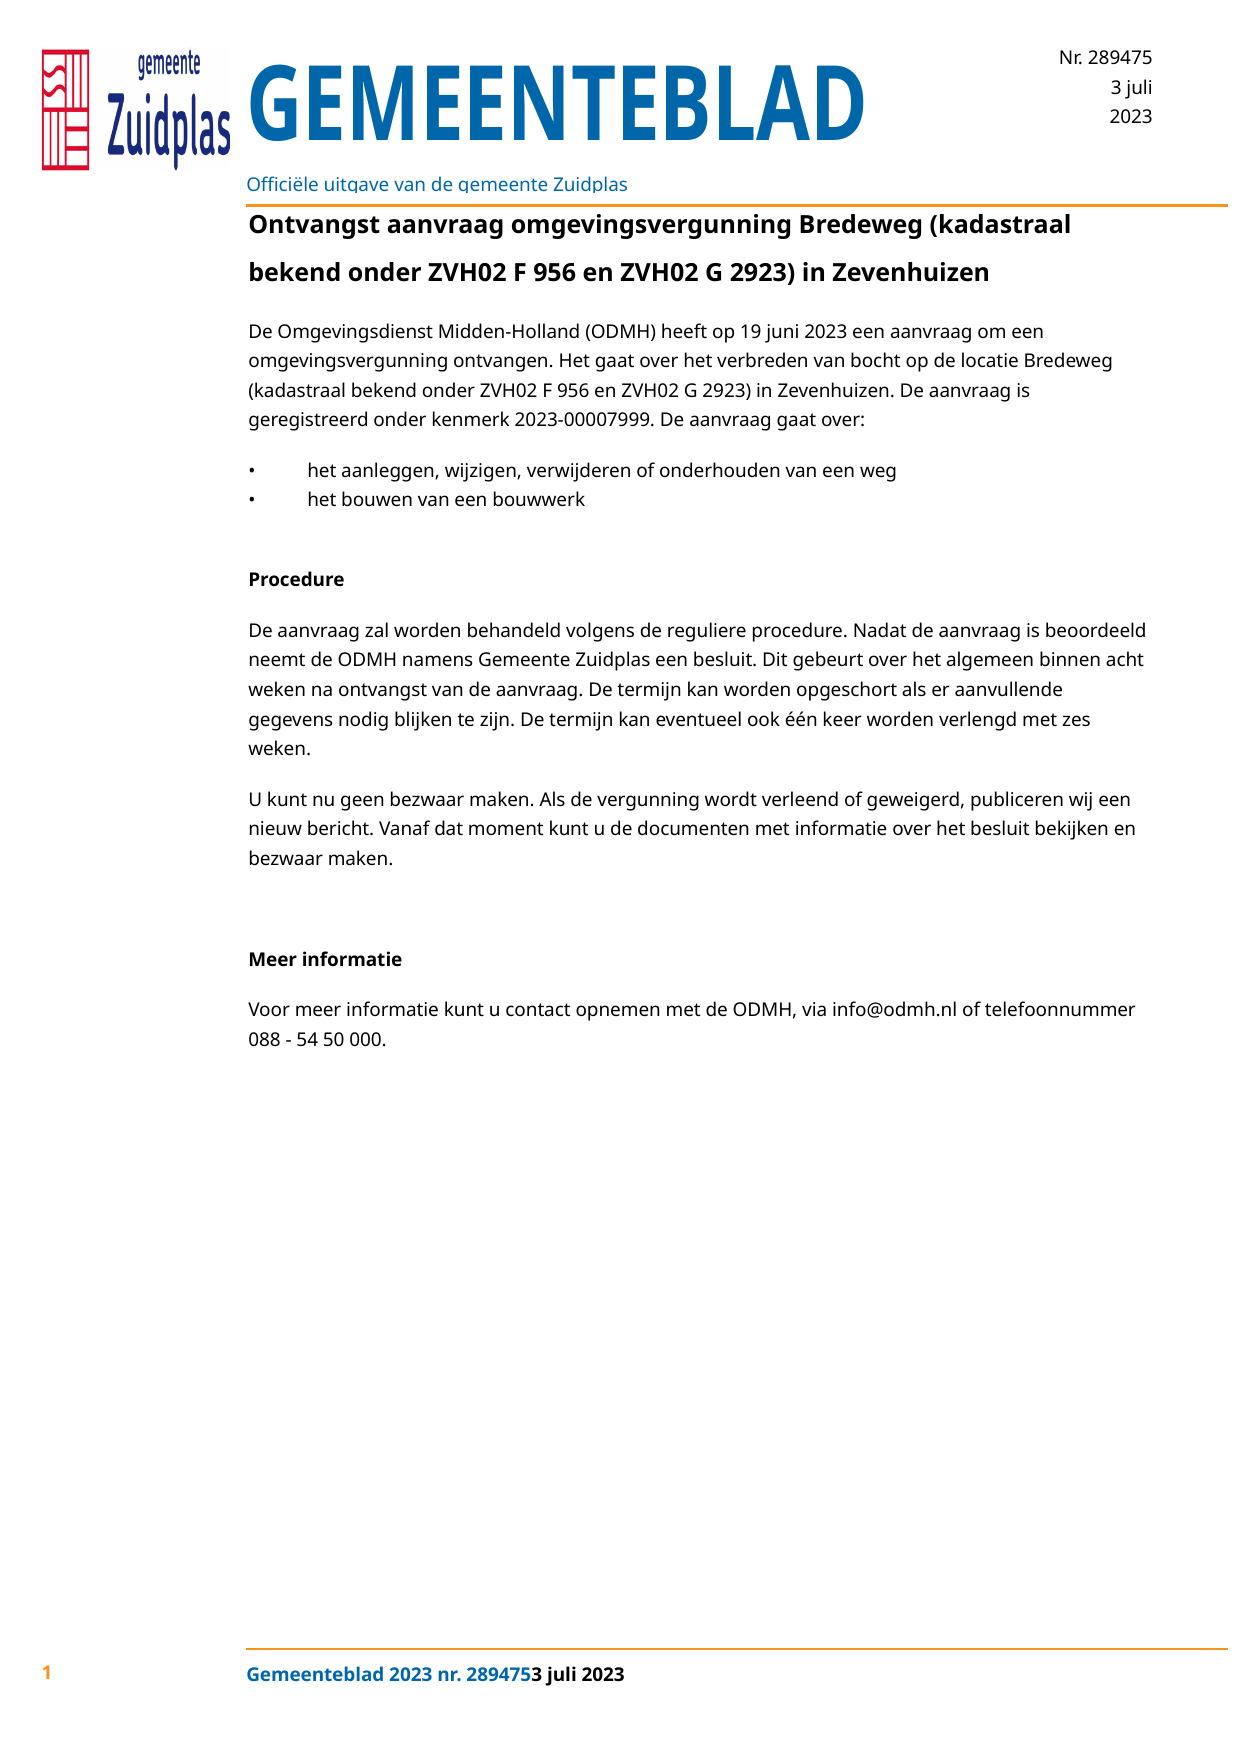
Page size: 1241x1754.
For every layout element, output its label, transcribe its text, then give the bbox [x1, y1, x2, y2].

picture [41, 47, 231, 172]
text De aanvraag zal worden behandeld volgens de reguliere procedure. Nadat de aanvraag is beoordeeld neemt de ODMH namens Gemeente Zuidplas een besluit. Dit gebeurt over het algemeen binnen acht weken na ontvangst van de aanvraag. De termijn kan worden opgeschort als er aanvullende gegevens nodig blijken te zijn. De termijn kan eventueel ook één keer worden verlengd met zes weken. [248, 617, 1152, 761]
text U kunt nu geen bezwaar maken. Als de vergunning wordt verleend of geweigerd, publiceren wij een nieuw bericht. Vanaf dat moment kunt u de documenten met informatie over het besluit bekijken en bezwaar maken. [248, 786, 1152, 871]
text Ontvangst aanvraag omgevingsvergunning Bredeweg (kadastraal bekend onder ZVH02 F 956 en ZVH02 G 2923) in Zevenhuizen [248, 207, 1152, 288]
text Meer informatie [248, 946, 1152, 972]
list het aanleggen, wijzigen, verwijderen of onderhouden van een weg [248, 457, 1152, 483]
text Voor meer informatie kunt u contact opnemen met de ODMH, via info@odmh.nl of telefoonnummer 088 - 54 50 000. [248, 996, 1152, 1052]
list het bouwen van een bouwwerk [248, 487, 1152, 512]
text De Omgevingsdienst Midden-Holland (ODMH) heeft op 19 juni 2023 een aanvraag om een omgevingsvergunning ontvangen. Het gaat over het verbreden van bocht op de locatie Bredeweg (kadastraal bekend onder ZVH02 F 956 en ZVH02 G 2923) in Zevenhuizen. De aanvraag is geregistreerd onder kenmerk 2023-00007999. De aanvraag gaat over: [248, 318, 1152, 432]
text Procedure [248, 567, 1152, 592]
